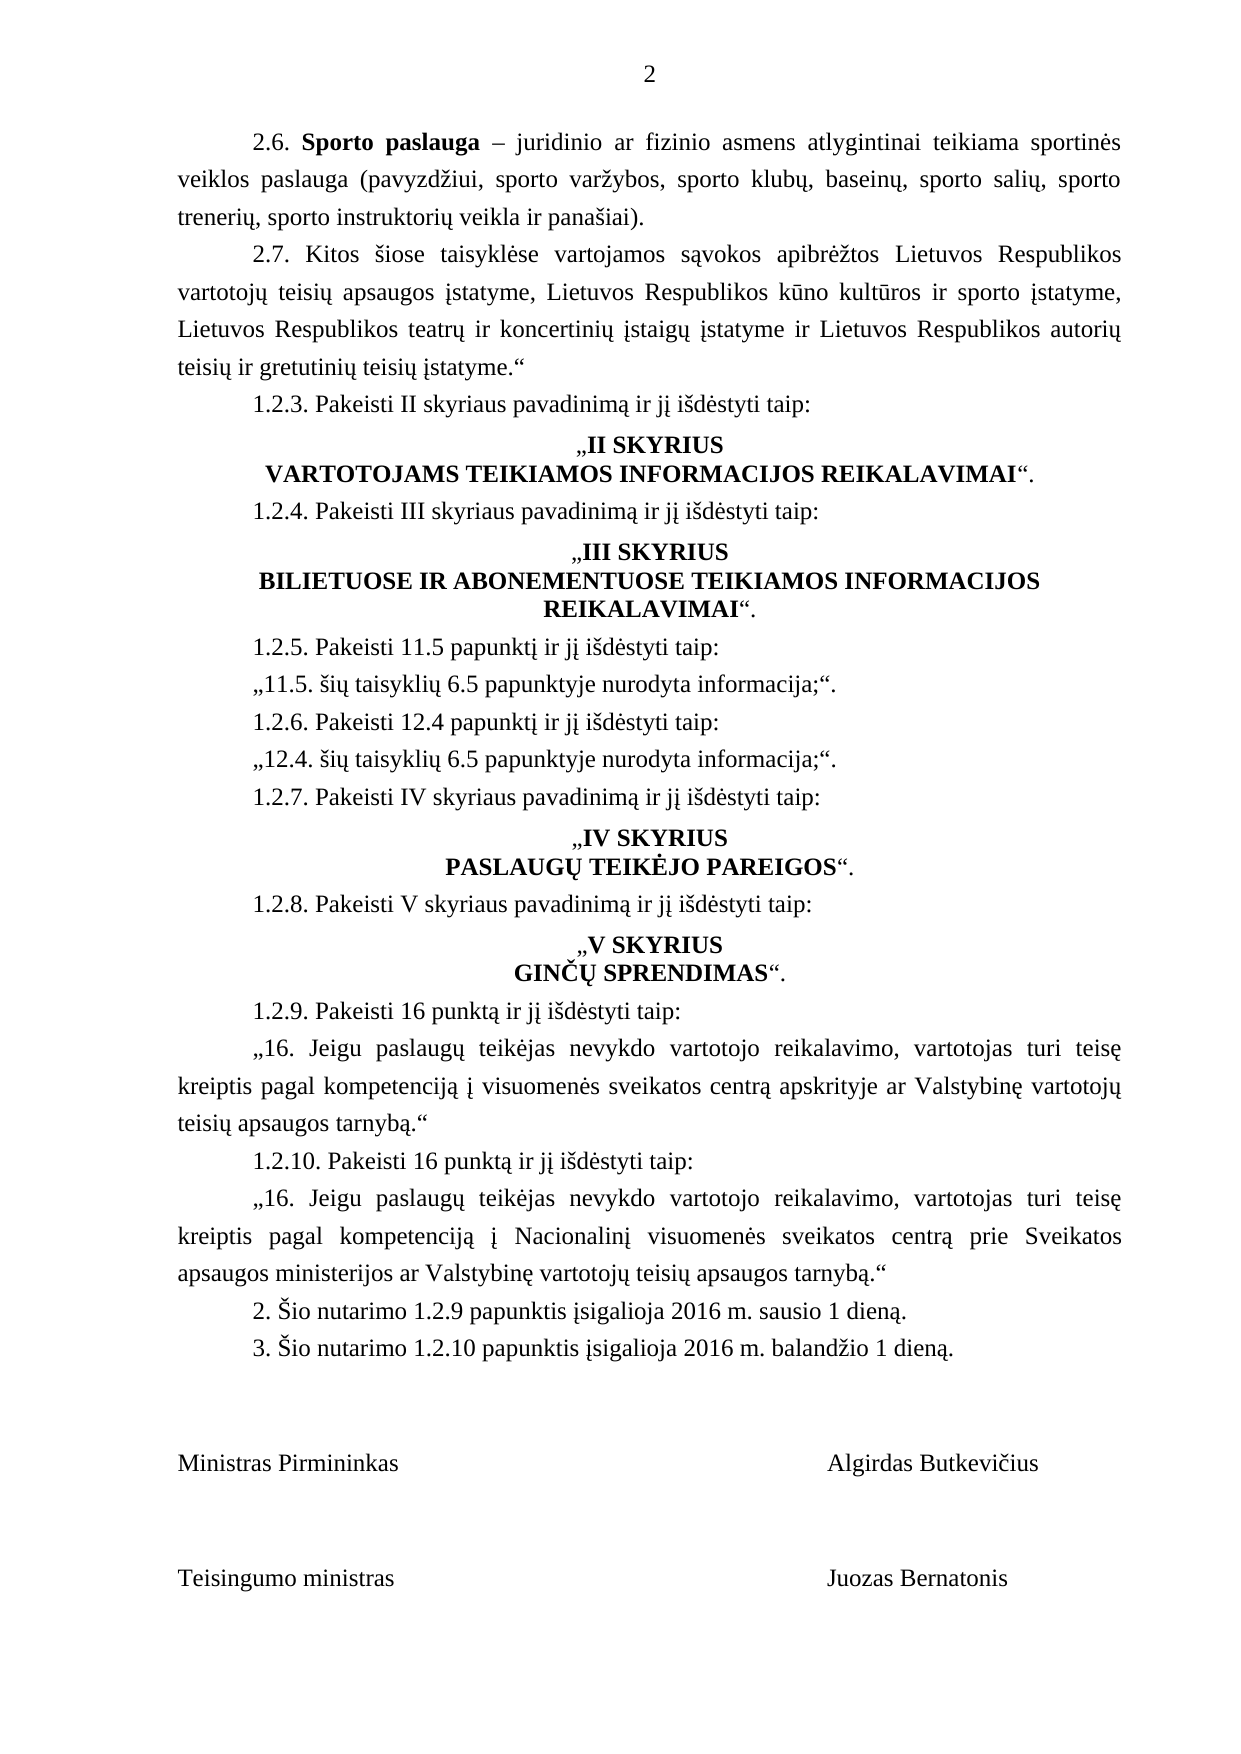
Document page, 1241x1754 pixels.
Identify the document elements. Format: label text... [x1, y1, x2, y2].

text „III SKYRIUS [177, 537, 1122, 566]
text 1.2.6. Pakeisti 12.4 papunktį ir jį išdėstyti taip: [177, 698, 1122, 736]
text 1.2.9. Pakeisti 16 punktą ir jį išdėstyti taip: [177, 987, 1122, 1025]
text 2. Šio nutarimo 1.2.9 papunktis įsigalioja 2016 m. sausio 1 dieną. [177, 1287, 1122, 1325]
text „16. Jeigu paslaugų teikėjas nevykdo vartotojo reikalavimo, vartotojas turi teisę kreiptis pagal kompetenciją į Nacionalinį visuomenės sveikatos centrą prie Sveikatos apsaugos ministerijos ar Valstybinę vartotojų teisių apsaugos tarnybą.“ [177, 1175, 1122, 1287]
text 1.2.4. Pakeisti III skyriaus pavadinimą ir jį išdėstyti taip: [177, 488, 1122, 525]
text „16. Jeigu paslaugų teikėjas nevykdo vartotojo reikalavimo, vartotojas turi teisę kreiptis pagal kompetenciją į visuomenės sveikatos centrą apskrityje ar Valstybinę vartotojų teisių apsaugos tarnybą.“ [177, 1025, 1122, 1137]
text 2.7. Kitos šiose taisyklėse vartojamos sąvokos apibrėžtos Lietuvos Respublikos vartotojų teisių apsaugos įstatyme, Lietuvos Respublikos kūno kultūros ir sporto įstatyme, Lietuvos Respublikos teatrų ir koncertinių įstaigų įstatyme ir Lietuvos Respublikos autorių teisių ir gretutinių teisių įstatyme.“ [177, 231, 1122, 381]
text Ministras Pirmininkas Algirdas Butkevičius [177, 1448, 1122, 1477]
text „11.5. šių taisyklių 6.5 papunktyje nurodyta informacija;“. [177, 661, 1122, 698]
text Teisingumo ministras Juozas Bernatonis [177, 1563, 1122, 1592]
text „V SKYRIUS [177, 930, 1122, 958]
text PASLAUGŲ TEIKĖJO PAREIGOS“. [177, 852, 1122, 880]
text „IV SKYRIUS [177, 823, 1122, 852]
text 3. Šio nutarimo 1.2.10 papunktis įsigalioja 2016 m. balandžio 1 dieną. [177, 1325, 1122, 1362]
text 1.2.8. Pakeisti V skyriaus pavadinimą ir jį išdėstyti taip: [177, 880, 1122, 918]
text 1.2.10. Pakeisti 16 punktą ir jį išdėstyti taip: [177, 1137, 1122, 1175]
text GINČŲ SPRENDIMAS“. [177, 958, 1122, 987]
text „12.4. šių taisyklių 6.5 papunktyje nurodyta informacija;“. [177, 736, 1122, 773]
text BILIETUOSE IR ABONEMENTUOSE TEIKIAMOS INFORMACIJOS REIKALAVIMAI“. [177, 566, 1122, 623]
text 1.2.3. Pakeisti II skyriaus pavadinimą ir jį išdėstyti taip: [177, 381, 1122, 418]
text 2.6. Sporto paslauga – juridinio ar fizinio asmens atlygintinai teikiama sportinės veiklos paslauga (pavyzdžiui, sporto varžybos, sporto klubų, baseinų, sporto salių, sporto trenerių, sporto instruktorių veikla ir panašiai). [177, 118, 1122, 231]
text 1.2.7. Pakeisti IV skyriaus pavadinimą ir jį išdėstyti taip: [177, 773, 1122, 811]
text 1.2.5. Pakeisti 11.5 papunktį ir jį išdėstyti taip: [177, 623, 1122, 661]
text „II SKYRIUS [177, 430, 1122, 459]
text VARTOTOJAMS TEIKIAMOS INFORMACIJOS REIKALAVIMAI“. [177, 459, 1122, 488]
